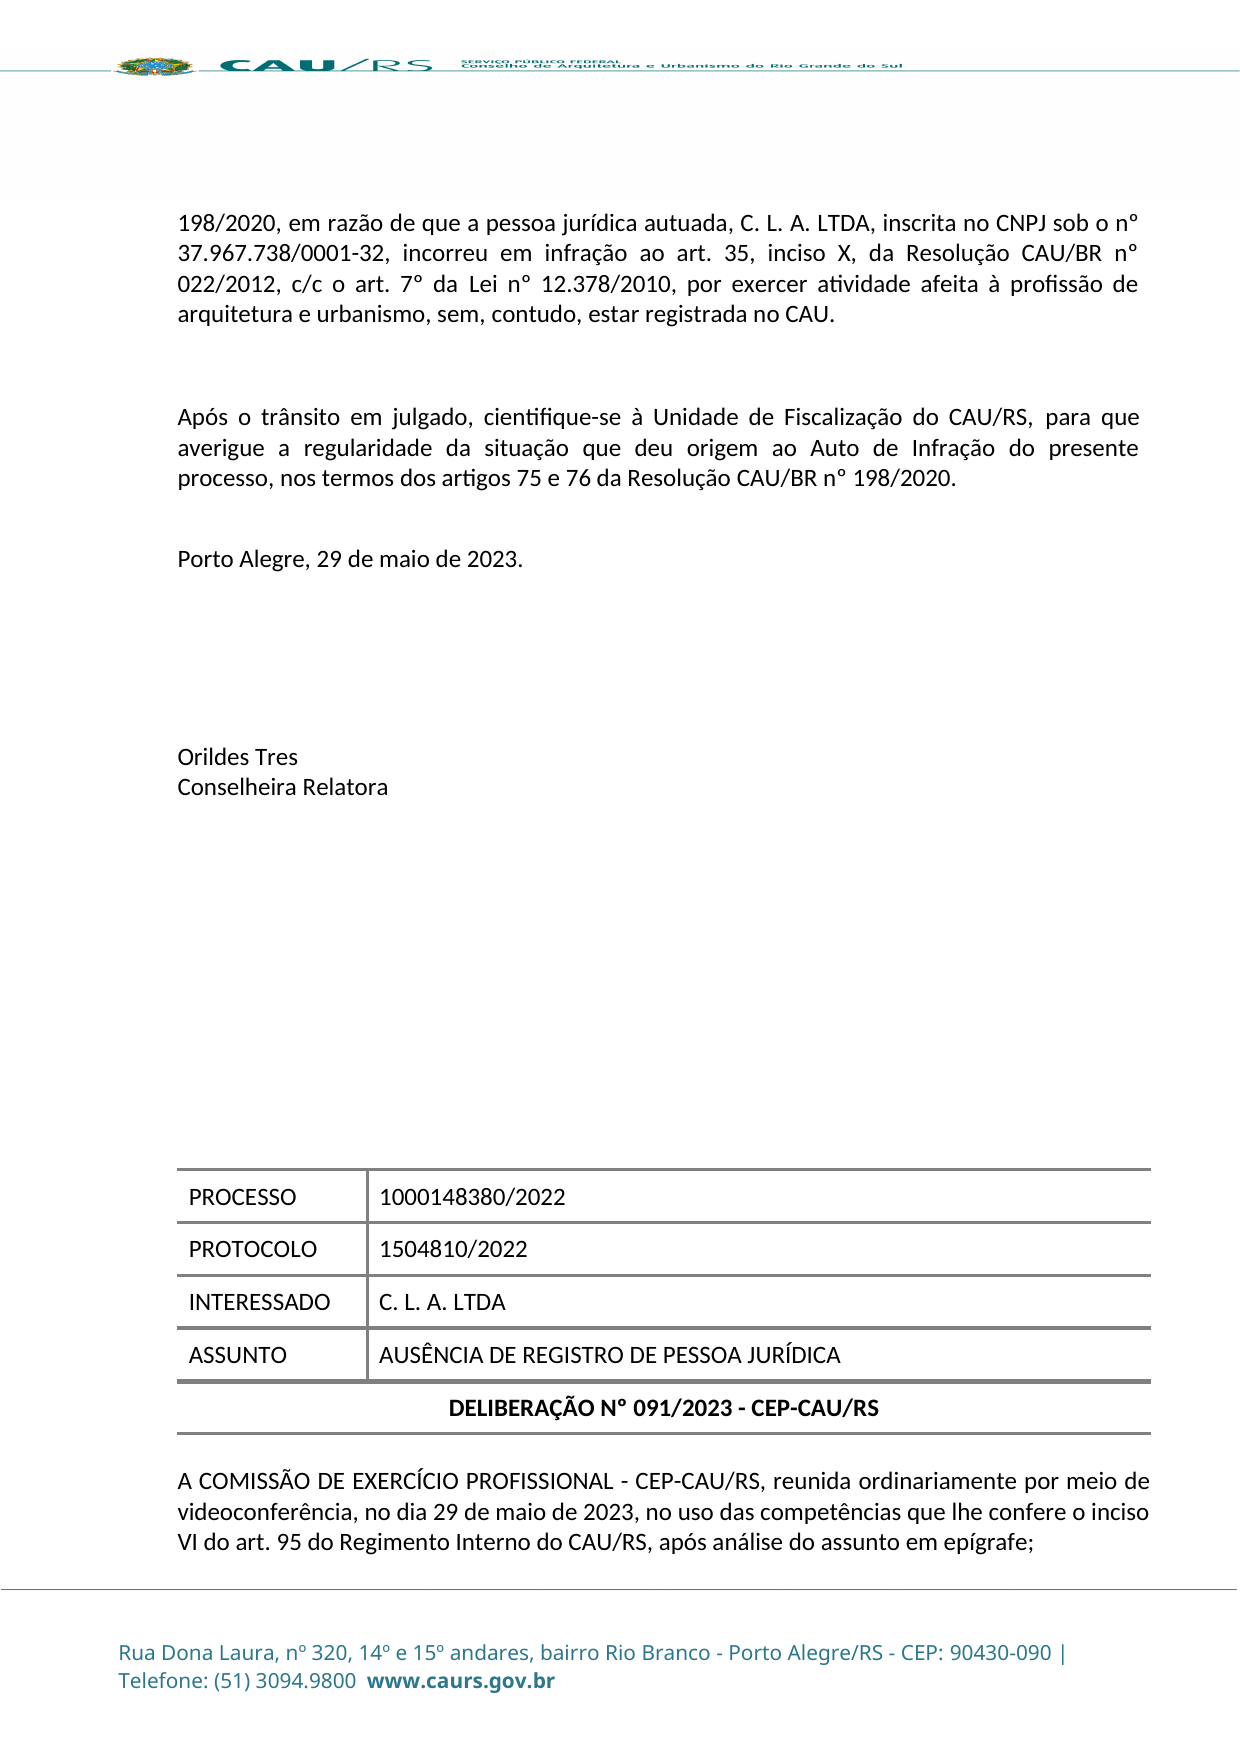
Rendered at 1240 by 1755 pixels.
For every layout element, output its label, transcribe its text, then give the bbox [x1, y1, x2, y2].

table_header 1000148380/2022 [369, 1171, 1151, 1221]
table_cell INTERESSADO [177, 1277, 366, 1326]
table_cell C. L. A. LTDA [369, 1277, 1151, 1326]
text Conselheira Relatora [177, 772, 428, 802]
table_cell AUSÊNCIA DE REGISTRO DE PESSOA JURÍDICA [369, 1330, 1151, 1379]
text Após o trânsito em julgado, cientifique-se à Unidade de Fiscalização do CAU/RS, para que averigue a regularidade da situação que deu origem ao Auto de Infração do presente processo, nos termos dos artigos 75 e 76 da Resolução CAU/BR nº 198/2020. [177, 401, 1140, 493]
table_cell 1504810/2022 [369, 1224, 1151, 1274]
text Porto Alegre, 29 de maio de 2023. [177, 543, 1151, 574]
table_cell PROTOCOLO [177, 1224, 366, 1274]
table_cell DELIBERAÇÃO Nº 091/2023 - CEP-CAU/RS [177, 1384, 1151, 1432]
text 198/2020, em razão de que a pessoa jurídica autuada, C. L. A. LTDA, inscrita no CNPJ sob o nº 37.967.738/0001-32, incorreu em infração ao art. 35, inciso X, da Resolução CAU/BR nº 022/2012, c/c o art. 7º da Lei nº 12.378/2010, por exercer atividade afeita à profissão de arquitetura e urbanismo, sem, contudo, estar registrada no CAU. [177, 207, 1140, 329]
table_cell ASSUNTO [177, 1330, 366, 1379]
table_header PROCESSO [177, 1171, 366, 1221]
text Orildes Tres [177, 741, 428, 772]
text A COMISSÃO DE EXERCÍCIO PROFISSIONAL - CEP-CAU/RS, reunida ordinariamente por meio de videoconferência, no dia 29 de maio de 2023, no uso das competências que lhe confere o inciso VI do art. 95 do Regimento Interno do CAU/RS, após análise do assunto em epígrafe; [177, 1466, 1151, 1557]
